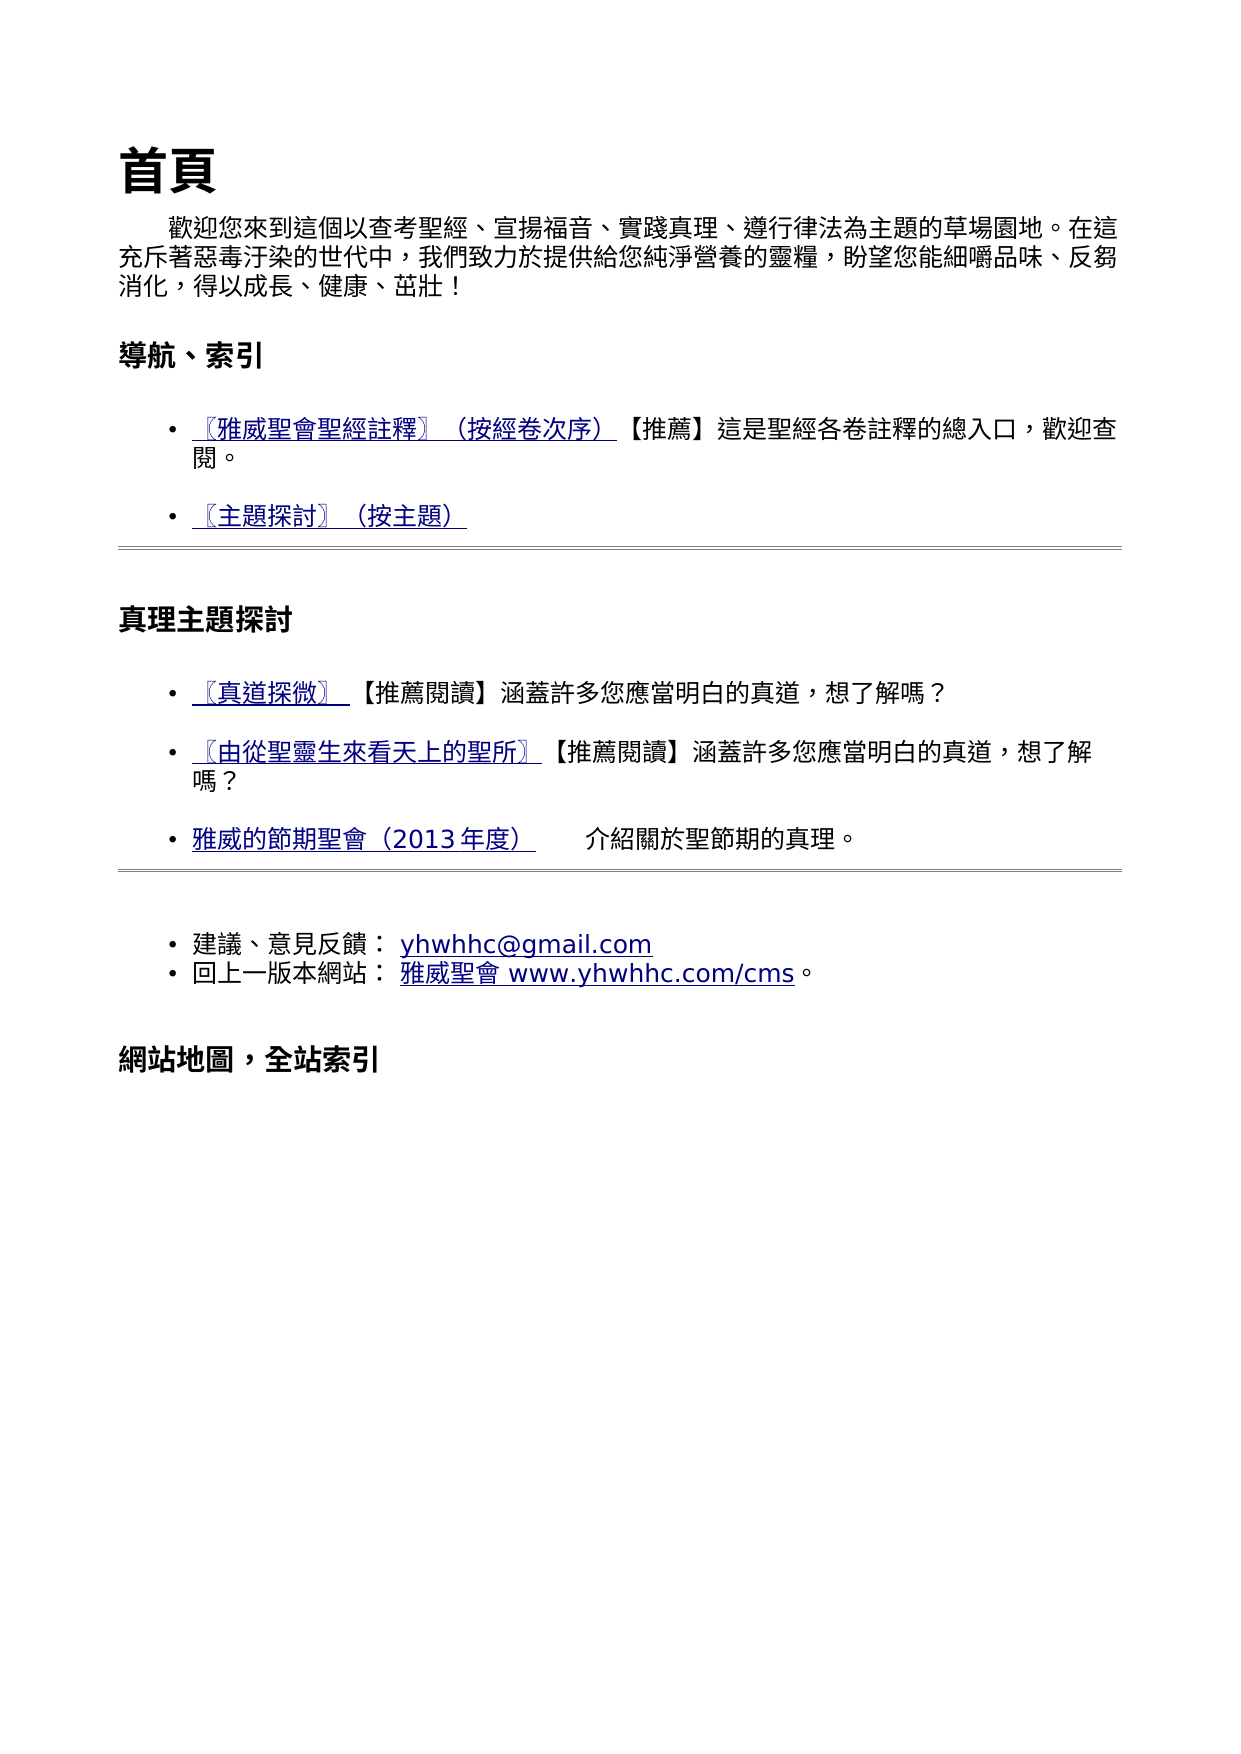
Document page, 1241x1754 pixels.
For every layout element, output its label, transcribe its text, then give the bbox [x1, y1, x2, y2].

list 〖主題探討〗（按主題） [177, 503, 1122, 532]
list 〖由從聖靈生來看天上的聖所〗【推薦閱讀】涵蓋許多您應當明白的真道，想了解嗎？ [177, 738, 1122, 796]
text 歡迎您來到這個以查考聖經、宣揚福音、實踐真理、遵行律法為主題的草場園地。在這充斥著惡毒汙染的世代中，我們致力於提供給您純淨營養的靈糧，盼望您能細嚼品味、反芻消化，得以成長、健康、茁壯！ [118, 214, 1122, 301]
list 〖真道探微〗 【推薦閱讀】涵蓋許多您應當明白的真道，想了解嗎？ [177, 679, 1122, 708]
list 回上一版本網站： 雅威聖會 www.yhwhhc.com/cms。 [177, 960, 1122, 989]
subtitle 導航、索引 [118, 339, 1122, 373]
subtitle 真理主題探討 [118, 603, 1122, 637]
subtitle 首頁 [118, 143, 1122, 201]
list 雅威的節期聖會（2013年度） 介紹關於聖節期的真理。 [177, 826, 1122, 855]
list 建議、意見反饋： yhwhhc@gmail.com [177, 931, 1122, 960]
subtitle 網站地圖，全站索引 [118, 1043, 1122, 1077]
list 〖雅威聖會聖經註釋〗（按經卷次序）【推薦】這是聖經各卷註釋的總入口，歡迎查閱。 [177, 415, 1122, 473]
